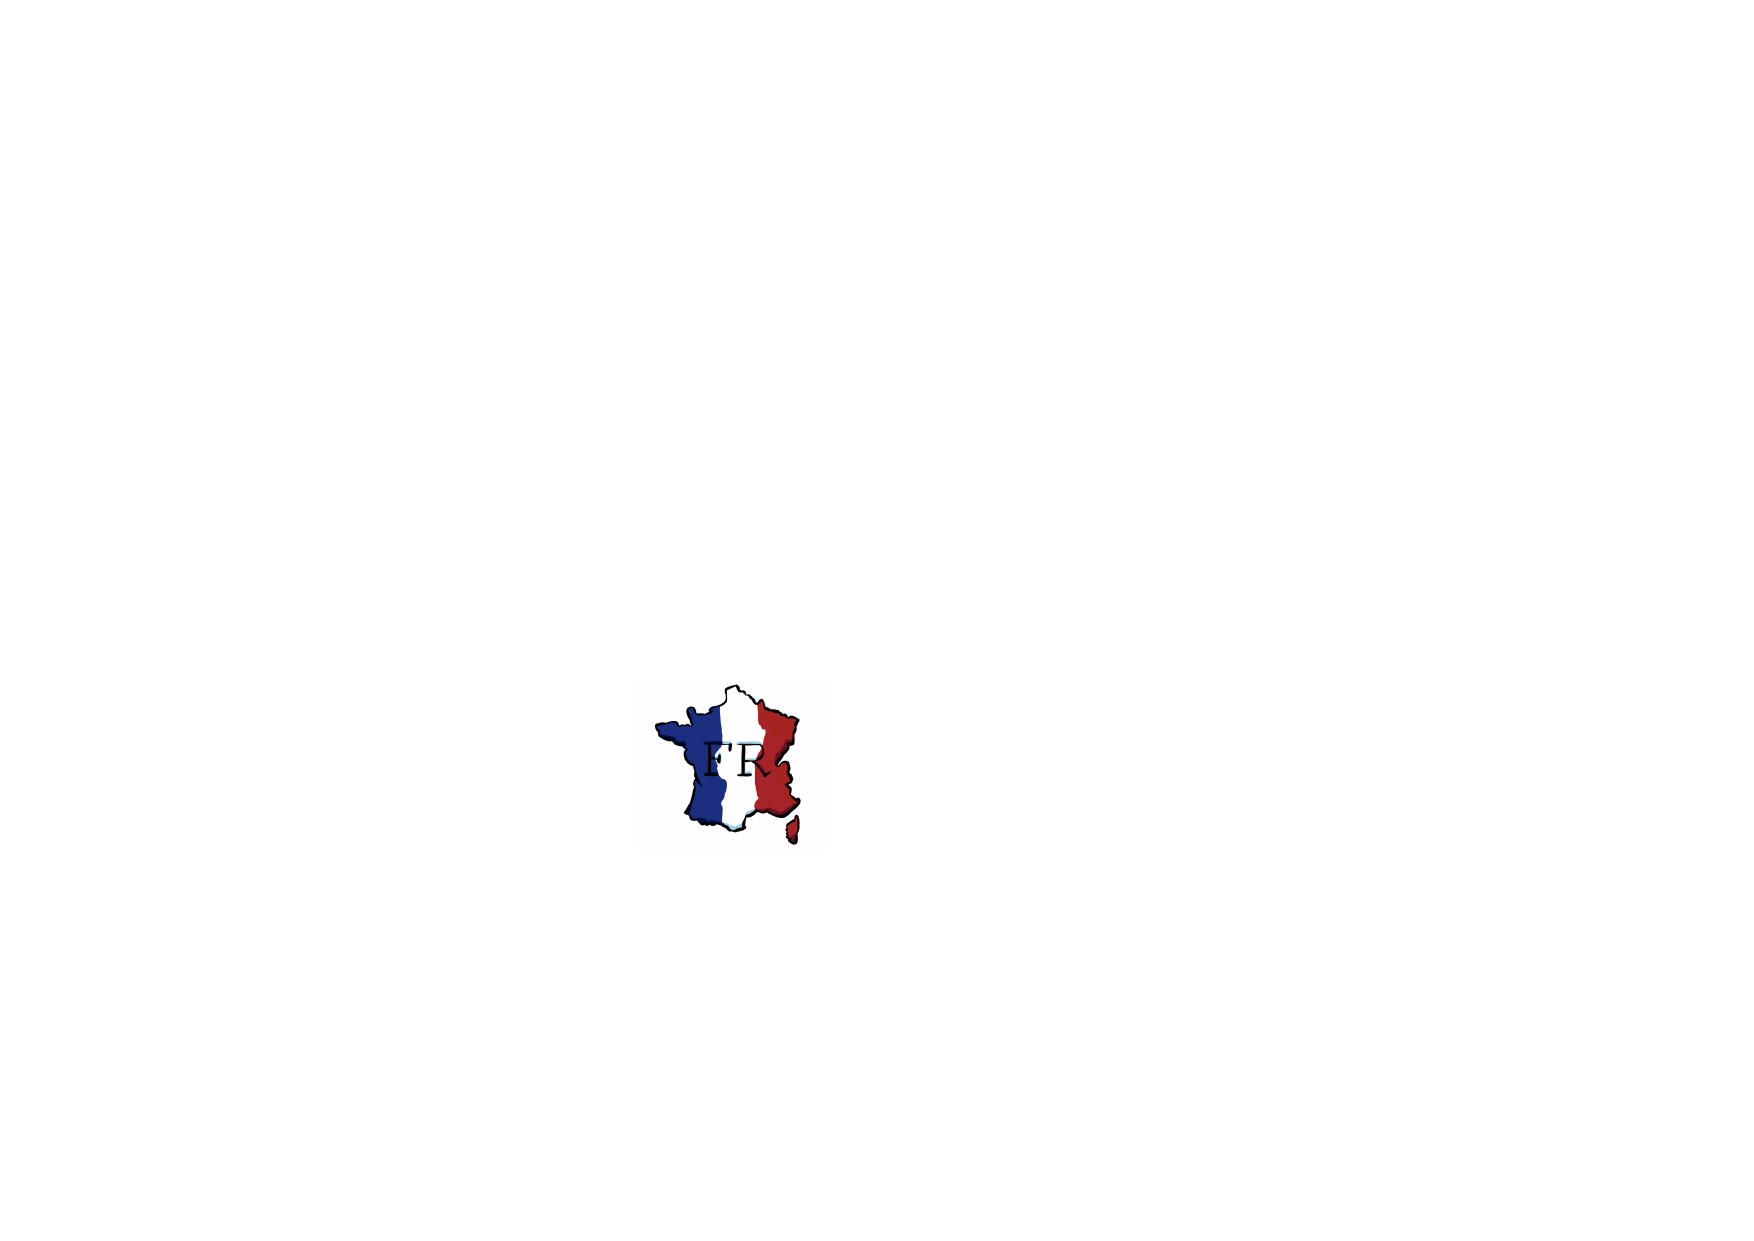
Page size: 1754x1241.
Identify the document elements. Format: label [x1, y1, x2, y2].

picture [636, 679, 830, 854]
